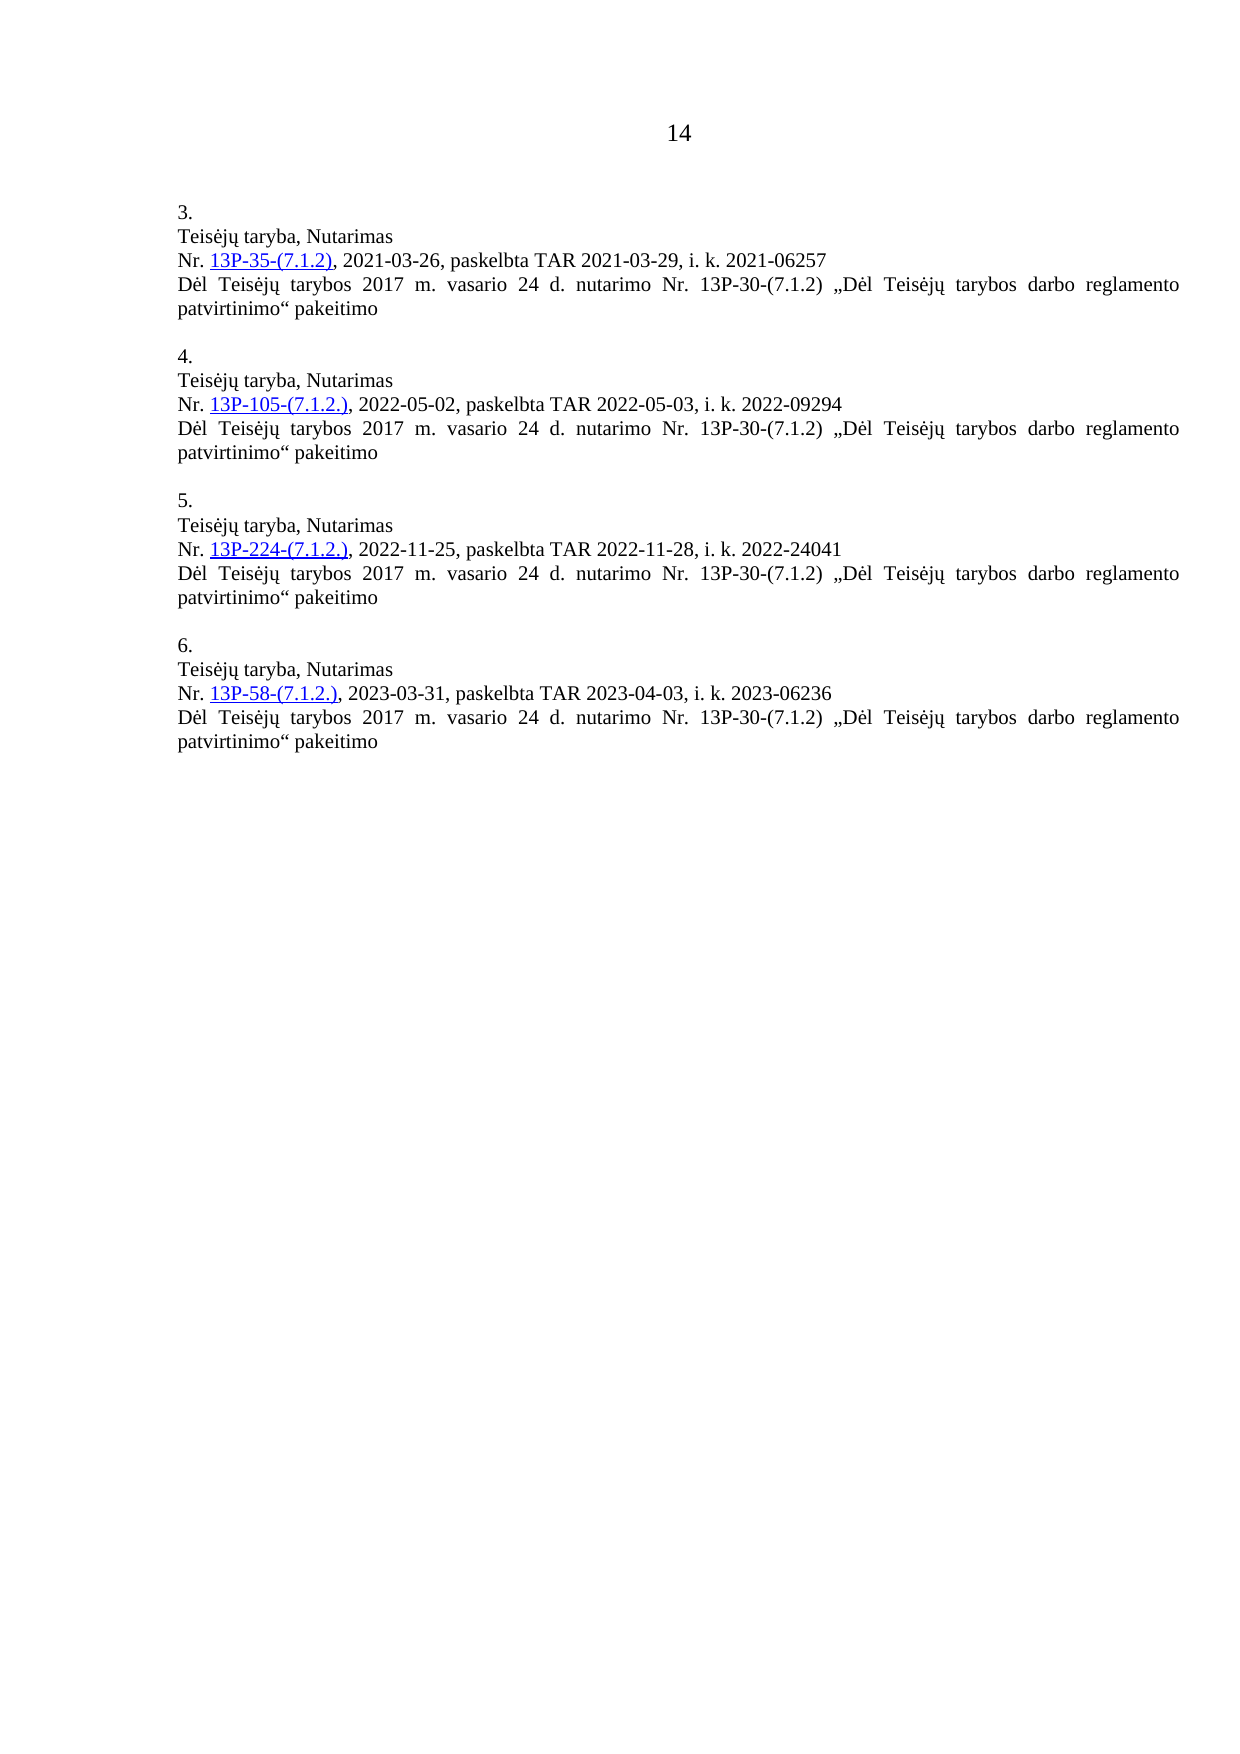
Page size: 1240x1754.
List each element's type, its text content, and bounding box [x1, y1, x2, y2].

text Nr. 13P-105-(7.1.2.), 2022-05-02, paskelbta TAR 2022-05-03, i. k. 2022-09294 [177, 392, 1181, 416]
text Teisėjų taryba, Nutarimas [177, 224, 1181, 248]
text 6. [177, 633, 1181, 657]
text 4. [177, 344, 1181, 368]
text Nr. 13P-224-(7.1.2.), 2022-11-25, paskelbta TAR 2022-11-28, i. k. 2022-24041 [177, 537, 1181, 561]
text Dėl Teisėjų tarybos 2017 m. vasario 24 d. nutarimo Nr. 13P-30-(7.1.2) „Dėl Teisėjų tarybos darbo reglamento patvirtinimo“ pakeitimo [177, 705, 1181, 753]
text 3. [177, 200, 1181, 224]
text Nr. 13P-58-(7.1.2.), 2023-03-31, paskelbta TAR 2023-04-03, i. k. 2023-06236 [177, 681, 1181, 705]
text Dėl Teisėjų tarybos 2017 m. vasario 24 d. nutarimo Nr. 13P-30-(7.1.2) „Dėl Teisėjų tarybos darbo reglamento patvirtinimo“ pakeitimo [177, 272, 1181, 320]
text Teisėjų taryba, Nutarimas [177, 512, 1181, 537]
text Nr. 13P-35-(7.1.2), 2021-03-26, paskelbta TAR 2021-03-29, i. k. 2021-06257 [177, 248, 1181, 272]
text Teisėjų taryba, Nutarimas [177, 657, 1181, 681]
text Dėl Teisėjų tarybos 2017 m. vasario 24 d. nutarimo Nr. 13P-30-(7.1.2) „Dėl Teisėjų tarybos darbo reglamento patvirtinimo“ pakeitimo [177, 561, 1181, 609]
text 5. [177, 488, 1181, 512]
text Dėl Teisėjų tarybos 2017 m. vasario 24 d. nutarimo Nr. 13P-30-(7.1.2) „Dėl Teisėjų tarybos darbo reglamento patvirtinimo“ pakeitimo [177, 416, 1181, 464]
text Teisėjų taryba, Nutarimas [177, 368, 1181, 392]
